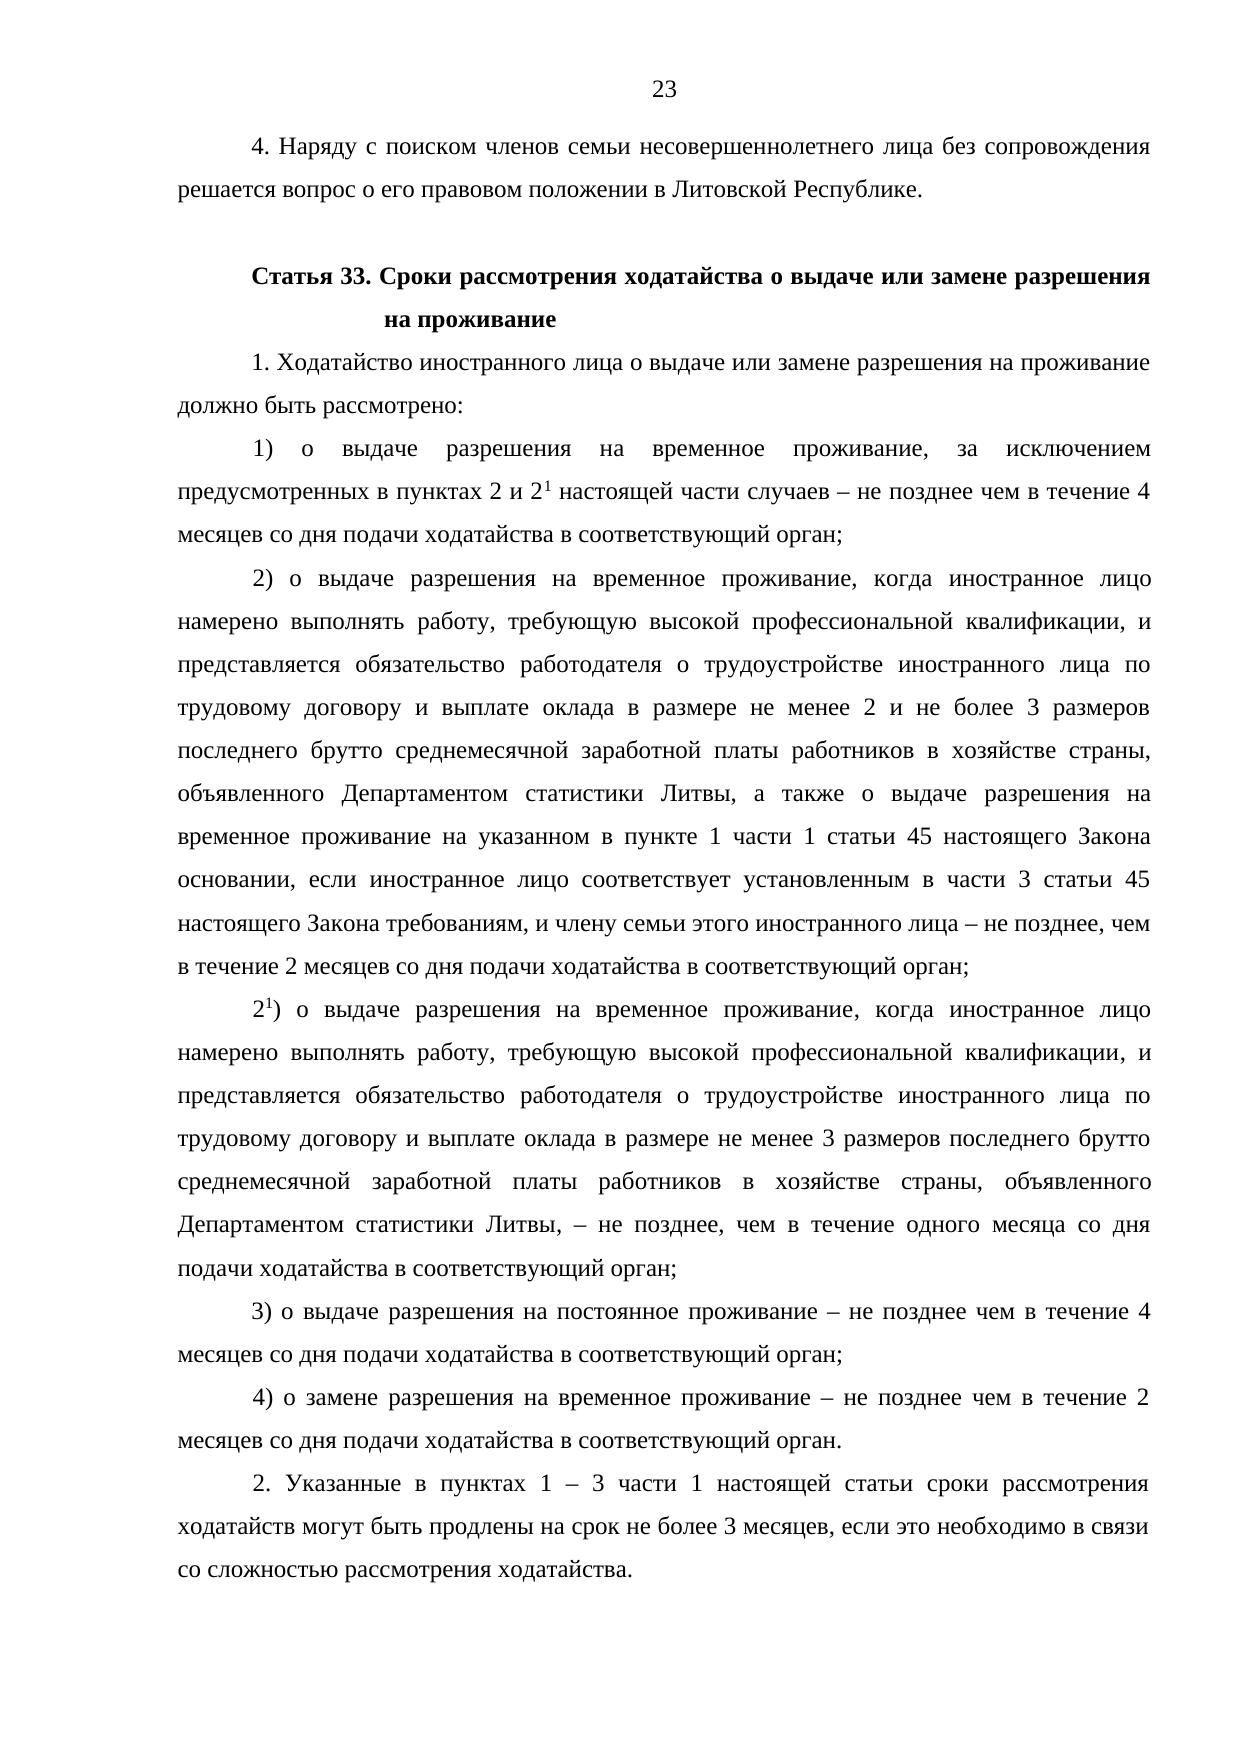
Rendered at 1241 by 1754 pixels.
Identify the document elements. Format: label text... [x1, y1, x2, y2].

text 1. Ходатайство иностранного лица о выдаче или замене разрешения на проживание должно быть рассмотрено: [177, 347, 1152, 419]
text 3) о выдаче разрешения на постоянное проживание – не позднее чем в течение 4 месяцев со дня подачи ходатайства в соответствующий орган; [177, 1296, 1152, 1368]
text Статья 33. Сроки рассмотрения ходатайства о выдаче или замене разрешения на проживание [251, 261, 1152, 333]
text 4) о замене разрешения на временное проживание – не позднее чем в течение 2 месяцев со дня подачи ходатайства в соответствующий орган. [177, 1382, 1151, 1454]
text 4. Наряду с поиском членов семьи несовершеннолетнего лица без сопровождения решается вопрос о его правовом положении в Литовской Республике. [177, 131, 1152, 203]
text 21) о выдаче разрешения на временное проживание, когда иностранное лицо намерено выполнять работу, требующую высокой профессиональной квалификации, и представляется обязательство работодателя о трудоустройстве иностранного лица по трудовому договору и выплате оклада в размере не менее 3 размеров последнего брутто среднемесячной заработной платы работников в хозяйстве страны, объявленного Департаментом статистики Литвы, – не позднее, чем в течение одного месяца со дня подачи ходатайства в соответствующий орган; [177, 994, 1152, 1281]
text 2) о выдаче разрешения на временное проживание, когда иностранное лицо намерено выполнять работу, требующую высокой профессиональной квалификации, и представляется обязательство работодателя о трудоустройстве иностранного лица по трудовому договору и выплате оклада в размере не менее 2 и не более 3 размеров последнего брутто среднемесячной заработной платы работников в хозяйстве страны, объявленного Департаментом статистики Литвы, а также о выдаче разрешения на временное проживание на указанном в пункте 1 части 1 статьи 45 настоящего Закона основании, если иностранное лицо соответствует установленным в части 3 статьи 45 настоящего Закона требованиям, и члену семьи этого иностранного лица – не позднее, чем в течение 2 месяцев со дня подачи ходатайства в соответствующий орган; [177, 563, 1152, 979]
text 2. Указанные в пунктах 1 – 3 части 1 настоящей статьи сроки рассмотрения ходатайств могут быть продлены на срок не более 3 месяцев, если это необходимо в связи со сложностью рассмотрения ходатайства. [177, 1468, 1151, 1583]
text 1) о выдаче разрешения на временное проживание, за исключением предусмотренных в пунктах 2 и 21 настоящей части случаев – не позднее чем в течение 4 месяцев со дня подачи ходатайства в соответствующий орган; [177, 433, 1152, 548]
